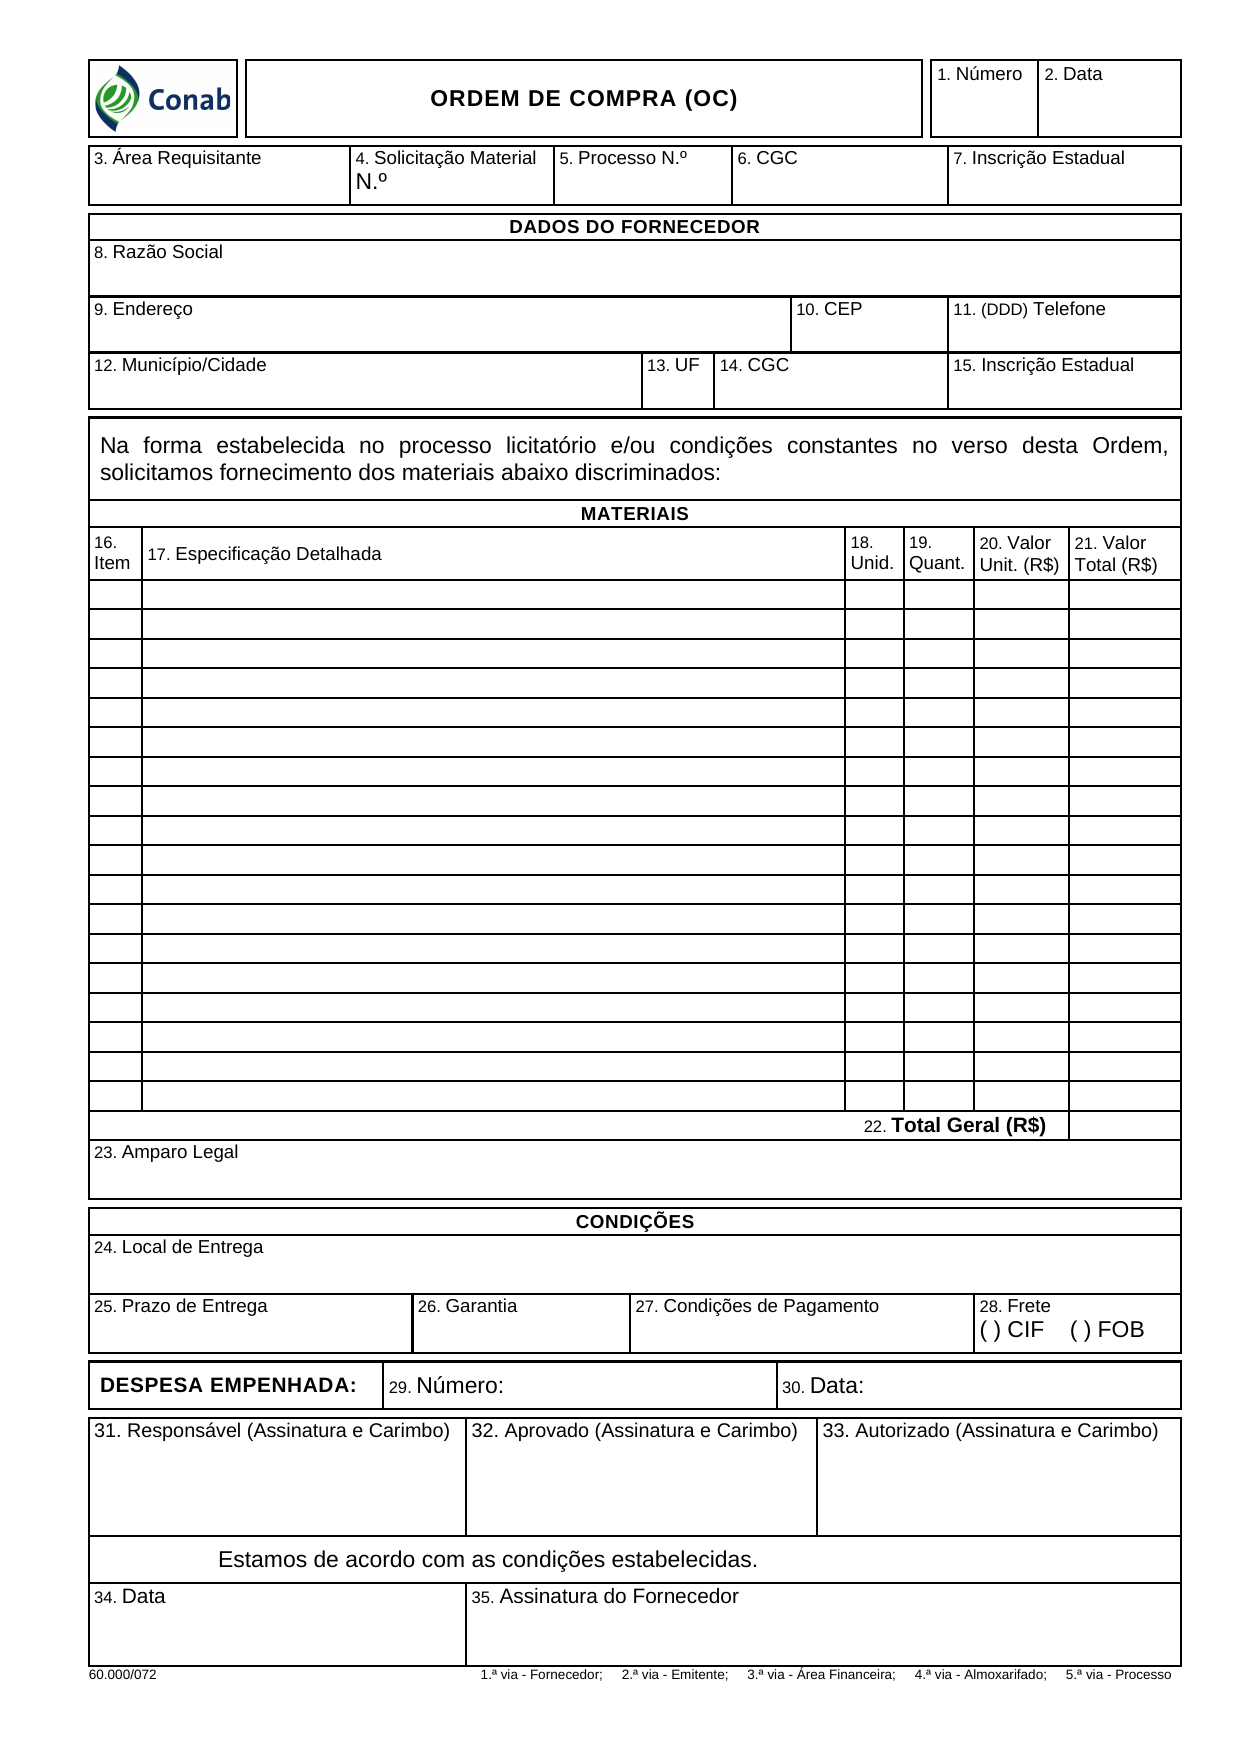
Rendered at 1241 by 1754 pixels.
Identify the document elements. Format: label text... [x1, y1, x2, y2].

table_cell [1070, 1112, 1180, 1139]
table_cell 30. Data: [778, 1363, 1180, 1408]
table_cell [143, 935, 844, 962]
table_cell [143, 728, 844, 756]
table_cell [975, 669, 1068, 697]
table_cell [143, 758, 844, 785]
table_cell [89, 206, 1181, 213]
table_cell 10. CEP [792, 298, 947, 351]
table_cell 6. CGC [733, 147, 947, 204]
table_cell [89, 1354, 1181, 1360]
table_cell [90, 1023, 141, 1051]
table_cell [1070, 846, 1180, 874]
table_cell MATERIAIS [90, 501, 1180, 526]
table_cell [975, 728, 1068, 756]
table_cell [90, 1082, 141, 1109]
table_cell [143, 581, 844, 608]
table_cell [1070, 905, 1180, 933]
table_cell [143, 787, 844, 815]
table_cell [90, 817, 141, 844]
table_cell [905, 581, 973, 608]
table_cell [90, 994, 141, 1021]
table_cell [89, 1410, 1181, 1417]
table_cell 7. Inscrição Estadual [949, 147, 1180, 204]
table_cell [90, 581, 141, 608]
table_cell [143, 817, 844, 844]
table_cell [846, 699, 903, 726]
table_cell [975, 905, 1068, 933]
table_cell [1070, 787, 1180, 815]
table_cell [905, 1082, 973, 1109]
table_cell [143, 964, 844, 992]
table_cell [975, 787, 1068, 815]
table_cell 25. Prazo de Entrega [90, 1295, 411, 1352]
table_cell [905, 905, 973, 933]
table_cell 23. Amparo Legal [90, 1141, 1180, 1198]
table_cell [1070, 610, 1180, 638]
table_cell [90, 610, 141, 638]
table_cell 9. Endereço [90, 298, 790, 351]
table_cell [143, 669, 844, 697]
table_cell [89, 136, 1181, 145]
table_cell [90, 1053, 141, 1080]
table_cell [1070, 581, 1180, 608]
table_cell [975, 699, 1068, 726]
table_cell [905, 1053, 973, 1080]
table_cell [1070, 1023, 1180, 1051]
table_header [238, 59, 245, 136]
table_cell 8. Razão Social [90, 241, 1180, 295]
table_cell 32. Aprovado (Assinatura e Carimbo) [467, 1419, 816, 1535]
table_cell [90, 699, 141, 726]
table_cell 15. Inscrição Estadual [949, 354, 1180, 408]
table_cell [905, 758, 973, 785]
table_cell [905, 640, 973, 667]
table_cell [90, 846, 141, 874]
table_cell [846, 935, 903, 962]
table_cell 11. (DDD) Telefone [949, 298, 1180, 351]
text 60.000/072 1.ª via - Fornecedor; 2.ª via - Emitente; 3.ª via - Área Financeira; 4.ª via - Almoxarifado; 5.ª via - Processo [89, 1667, 1211, 1682]
table_cell Estamos de acordo com as condições estabelecidas. [90, 1537, 1180, 1582]
table_cell [1070, 964, 1180, 992]
table_cell [975, 817, 1068, 844]
table_cell [90, 935, 141, 962]
table_cell [846, 994, 903, 1021]
table_cell 18. Unid. [846, 528, 903, 579]
table_cell [975, 1023, 1068, 1051]
table_header 1. Número [932, 61, 1037, 136]
table_cell 35. Assinatura do Fornecedor [467, 1584, 1180, 1665]
table_cell [846, 846, 903, 874]
table_cell [905, 728, 973, 756]
table_cell [1070, 935, 1180, 962]
table_cell [905, 876, 973, 903]
table_cell 4. Solicitação Material N.º [351, 147, 553, 204]
table_cell [975, 640, 1068, 667]
table_cell [846, 1023, 903, 1051]
table_cell [905, 846, 973, 874]
table_cell [89, 410, 1181, 416]
table_cell 29. Número: [384, 1363, 776, 1408]
table_cell [90, 728, 141, 756]
table_cell [846, 669, 903, 697]
table_cell [1070, 669, 1180, 697]
table_cell [143, 640, 844, 667]
table_cell [846, 1082, 903, 1109]
table_cell 19. Quant. [905, 528, 973, 579]
table_cell [846, 610, 903, 638]
table_cell 3. Área Requisitante [90, 147, 349, 204]
table_cell 22. Total Geral (R$) [90, 1112, 1068, 1139]
table_cell [143, 1053, 844, 1080]
table_cell [905, 817, 973, 844]
table_cell [1070, 817, 1180, 844]
table_cell [90, 876, 141, 903]
table_cell [905, 699, 973, 726]
table_cell [143, 846, 844, 874]
table_cell [1070, 728, 1180, 756]
table_cell CONDIÇÕES [90, 1209, 1180, 1233]
table_cell [975, 581, 1068, 608]
table_cell [905, 964, 973, 992]
table_cell [90, 669, 141, 697]
table_cell [143, 1023, 844, 1051]
table_cell [90, 787, 141, 815]
table_cell DADOS DO FORNECEDOR [90, 215, 1180, 239]
table_cell [1070, 876, 1180, 903]
table_cell [846, 581, 903, 608]
table_cell [846, 1053, 903, 1080]
table_cell [846, 728, 903, 756]
table_cell 17. Especificação Detalhada [143, 528, 844, 579]
table_cell 31. Responsável (Assinatura e Carimbo) [90, 1419, 465, 1535]
table_cell [905, 610, 973, 638]
table_cell [975, 758, 1068, 785]
table_cell [975, 994, 1068, 1021]
table_cell [905, 669, 973, 697]
table_cell 16. Item [90, 528, 141, 579]
table_cell 33. Autorizado (Assinatura e Carimbo) [818, 1419, 1180, 1535]
table_cell [846, 817, 903, 844]
picture [95, 65, 231, 132]
table_cell [846, 905, 903, 933]
table_cell 34. Data [90, 1584, 465, 1665]
table_cell 13. UF [643, 354, 713, 408]
table_cell [975, 1053, 1068, 1080]
table_cell 28. Frete ( ) CIF ( ) FOB [975, 1295, 1180, 1352]
table_cell [89, 1200, 1181, 1207]
table_cell [846, 758, 903, 785]
table_cell [143, 876, 844, 903]
table_header 2. Data [1039, 61, 1180, 136]
table_cell [90, 905, 141, 933]
table_cell [905, 1023, 973, 1051]
table_cell [975, 876, 1068, 903]
table_cell [90, 964, 141, 992]
table_cell 20. Valor Unit. (R$) [975, 528, 1068, 579]
table_cell [1070, 758, 1180, 785]
table_cell 5. Processo N.º [555, 147, 731, 204]
table_cell [975, 935, 1068, 962]
table_cell 21. Valor Total (R$) [1070, 528, 1180, 579]
table_cell [1070, 994, 1180, 1021]
table_cell 27. Condições de Pagamento [631, 1295, 973, 1352]
table_cell [143, 610, 844, 638]
table_cell [846, 964, 903, 992]
table_cell DESPESA EMPENHADA: [90, 1363, 382, 1408]
table_cell [846, 640, 903, 667]
table_cell [143, 994, 844, 1021]
table_header ORDEM DE COMPRA (OC) [247, 61, 921, 136]
table_cell [1070, 1082, 1180, 1109]
table_cell Na forma estabelecida no processo licitatório e/ou condições constantes no verso desta Ordem, solicitamos fornecimento dos materiais abaixo discriminados: [90, 419, 1180, 499]
table_header [923, 59, 930, 136]
table_cell [905, 935, 973, 962]
table_header [90, 61, 236, 136]
table_cell [905, 994, 973, 1021]
table_cell [846, 876, 903, 903]
table_cell [90, 758, 141, 785]
table_cell [975, 964, 1068, 992]
table_cell 12. Município/Cidade [90, 354, 641, 408]
table_cell [975, 846, 1068, 874]
table_cell 26. Garantia [414, 1295, 629, 1352]
table_cell 24. Local de Entrega [90, 1236, 1180, 1292]
table_cell [975, 1082, 1068, 1109]
table_cell [90, 640, 141, 667]
table_cell [975, 610, 1068, 638]
table_cell [1070, 1053, 1180, 1080]
table_cell [905, 787, 973, 815]
table_cell [1070, 640, 1180, 667]
table_cell [846, 787, 903, 815]
table_cell [143, 905, 844, 933]
table_cell [143, 1082, 844, 1109]
table_cell [143, 699, 844, 726]
table_cell [1070, 699, 1180, 726]
table_cell 14. CGC [715, 354, 947, 408]
